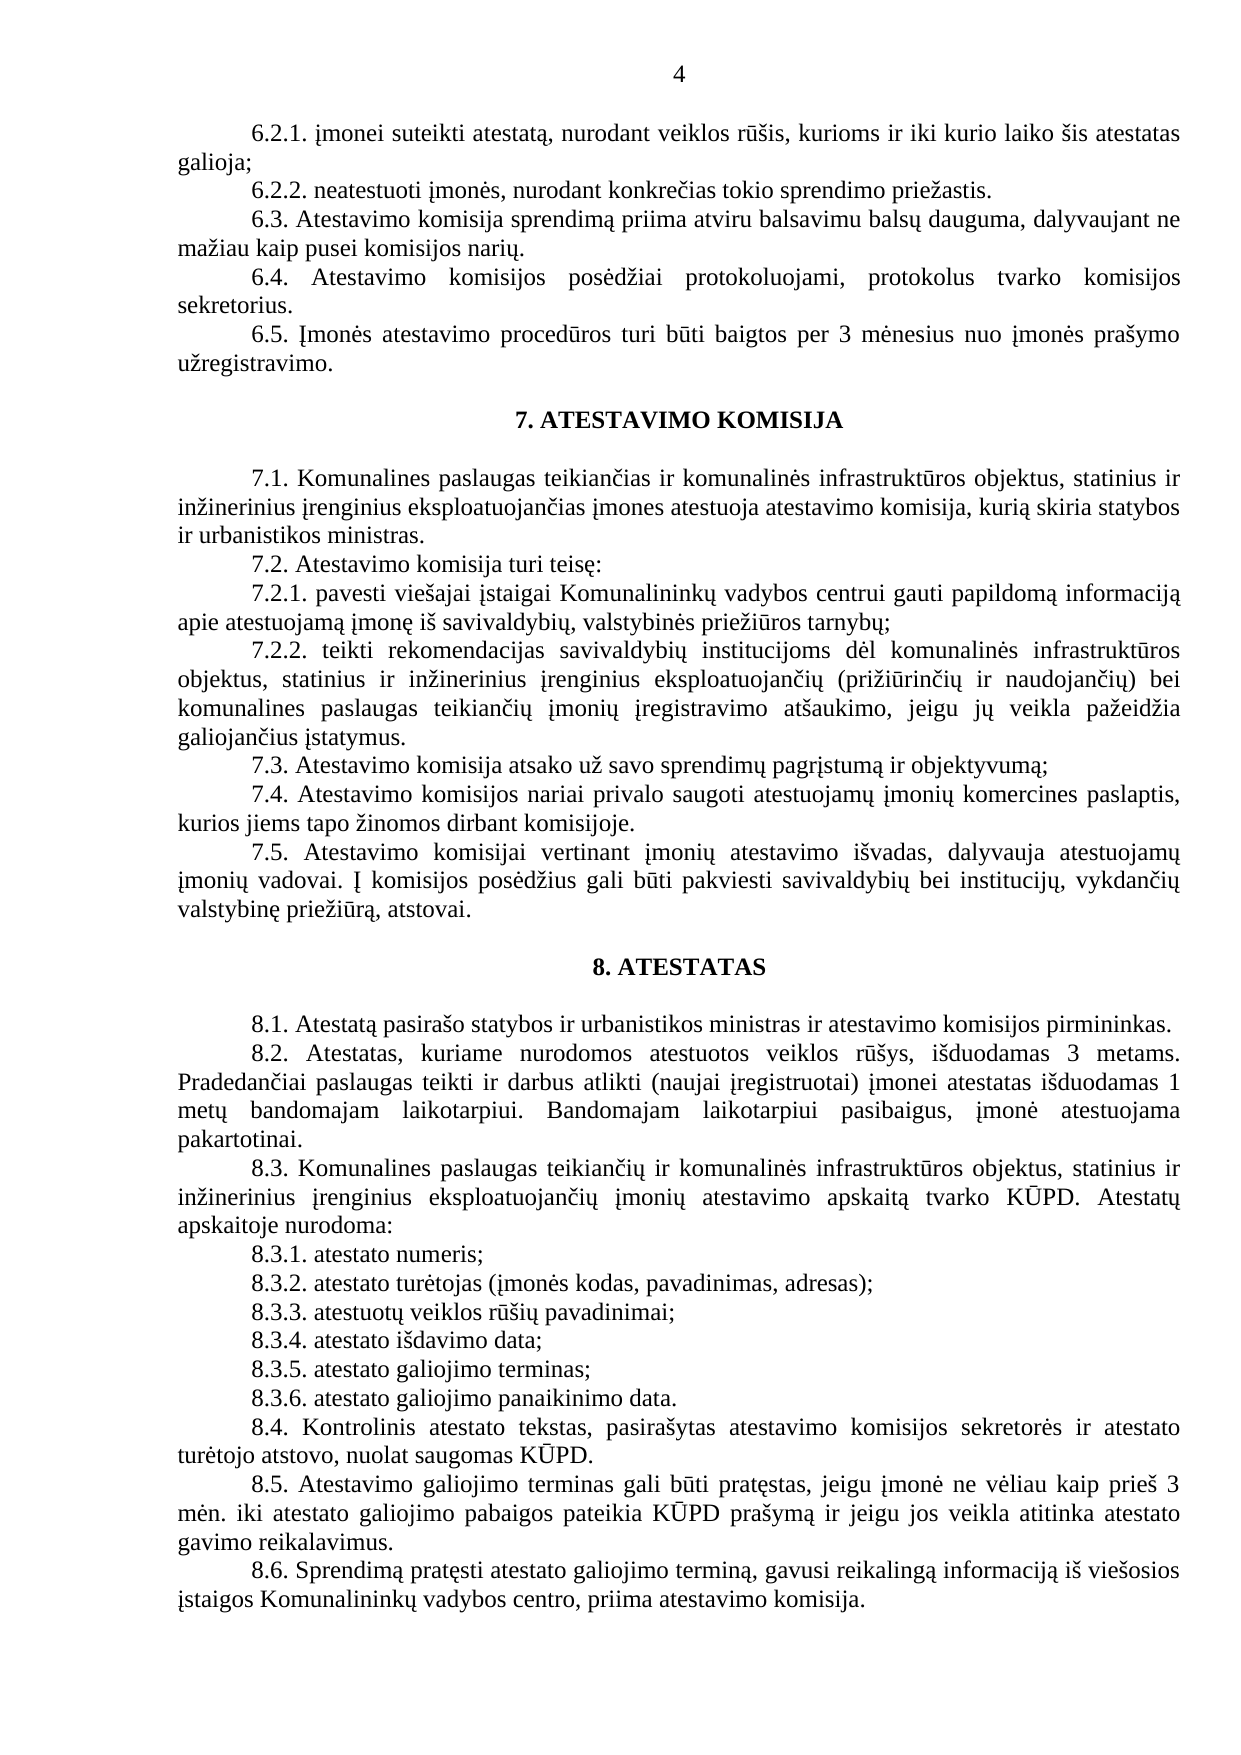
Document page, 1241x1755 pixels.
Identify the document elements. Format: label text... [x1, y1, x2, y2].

text 8.3.4. atestato išdavimo data; [177, 1326, 1181, 1354]
text 7.2.2. teikti rekomendacijas savivaldybių institucijoms dėl komunalinės infrastruktūros objektus, statinius ir inžinerinius įrenginius eksploatuojančių (prižiūrinčių ir naudojančių) bei komunalines paslaugas teikiančių įmonių įregistravimo atšaukimo, jeigu jų veikla pažeidžia galiojančius įstatymus. [177, 636, 1181, 751]
text 8.3.1. atestato numeris; [177, 1239, 1181, 1268]
text 6.4. Atestavimo komisijos posėdžiai protokoluojami, protokolus tvarko komisijos sekretorius. [177, 262, 1181, 319]
text 7.5. Atestavimo komisijai vertinant įmonių atestavimo išvadas, dalyvauja atestuojamų įmonių vadovai. Į komisijos posėdžius gali būti pakviesti savivaldybių bei institucijų, vykdančių valstybinę priežiūrą, atstovai. [177, 837, 1181, 923]
text 6.3. Atestavimo komisija sprendimą priima atviru balsavimu balsų dauguma, dalyvaujant ne mažiau kaip pusei komisijos narių. [177, 204, 1181, 262]
text 7.2.1. pavesti viešajai įstaigai Komunalininkų vadybos centrui gauti papildomą informaciją apie atestuojamą įmonę iš savivaldybių, valstybinės priežiūros tarnybų; [177, 578, 1181, 636]
text 8.3.5. atestato galiojimo terminas; [177, 1354, 1181, 1383]
text 8.4. Kontrolinis atestato tekstas, pasirašytas atestavimo komisijos sekretorės ir atestato turėtojo atstovo, nuolat saugomas KŪPD. [177, 1412, 1181, 1469]
text 8.6. Sprendimą pratęsti atestato galiojimo terminą, gavusi reikalingą informaciją iš viešosios įstaigos Komunalininkų vadybos centro, priima atestavimo komisija. [177, 1556, 1181, 1613]
text 7.4. Atestavimo komisijos nariai privalo saugoti atestuojamų įmonių komercines paslaptis, kurios jiems tapo žinomos dirbant komisijoje. [177, 779, 1181, 837]
text 7.1. Komunalines paslaugas teikiančias ir komunalinės infrastruktūros objektus, statinius ir inžinerinius įrenginius eksploatuojančias įmones atestuoja atestavimo komisija, kurią skiria statybos ir urbanistikos ministras. [177, 463, 1181, 549]
text 6.2.2. neatestuoti įmonės, nurodant konkrečias tokio sprendimo priežastis. [177, 176, 1181, 204]
text 7.2. Atestavimo komisija turi teisę: [177, 549, 1181, 578]
text 6.2.1. įmonei suteikti atestatą, nurodant veiklos rūšis, kurioms ir iki kurio laiko šis atestatas galioja; [177, 118, 1181, 176]
text 8.3. Komunalines paslaugas teikiančių ir komunalinės infrastruktūros objektus, statinius ir inžinerinius įrenginius eksploatuojančių įmonių atestavimo apskaitą tvarko KŪPD. Atestatų apskaitoje nurodoma: [177, 1153, 1181, 1239]
text 8.1. Atestatą pasirašo statybos ir urbanistikos ministras ir atestavimo komisijos pirmininkas. [177, 1009, 1181, 1038]
text 8.3.6. atestato galiojimo panaikinimo data. [177, 1383, 1181, 1412]
text 8.3.3. atestuotų veiklos rūšių pavadinimai; [177, 1297, 1181, 1326]
text 8. Atestatas [177, 952, 1181, 981]
text 8.2. Atestatas, kuriame nurodomos atestuotos veiklos rūšys, išduodamas 3 metams. Pradedančiai paslaugas teikti ir darbus atlikti (naujai įregistruotai) įmonei atestatas išduodamas 1 metų bandomajam laikotarpiui. Bandomajam laikotarpiui pasibaigus, įmonė atestuojama pakartotinai. [177, 1038, 1181, 1153]
text 7.3. Atestavimo komisija atsako už savo sprendimų pagrįstumą ir objektyvumą; [177, 751, 1181, 779]
text 8.3.2. atestato turėtojas (įmonės kodas, pavadinimas, adresas); [177, 1268, 1181, 1297]
text 8.5. Atestavimo galiojimo terminas gali būti pratęstas, jeigu įmonė ne vėliau kaip prieš 3 mėn. iki atestato galiojimo pabaigos pateikia KŪPD prašymą ir jeigu jos veikla atitinka atestato gavimo reikalavimus. [177, 1469, 1181, 1556]
text 7. Atestavimo komisija [177, 406, 1181, 434]
text 6.5. Įmonės atestavimo procedūros turi būti baigtos per 3 mėnesius nuo įmonės prašymo užregistravimo. [177, 319, 1181, 377]
